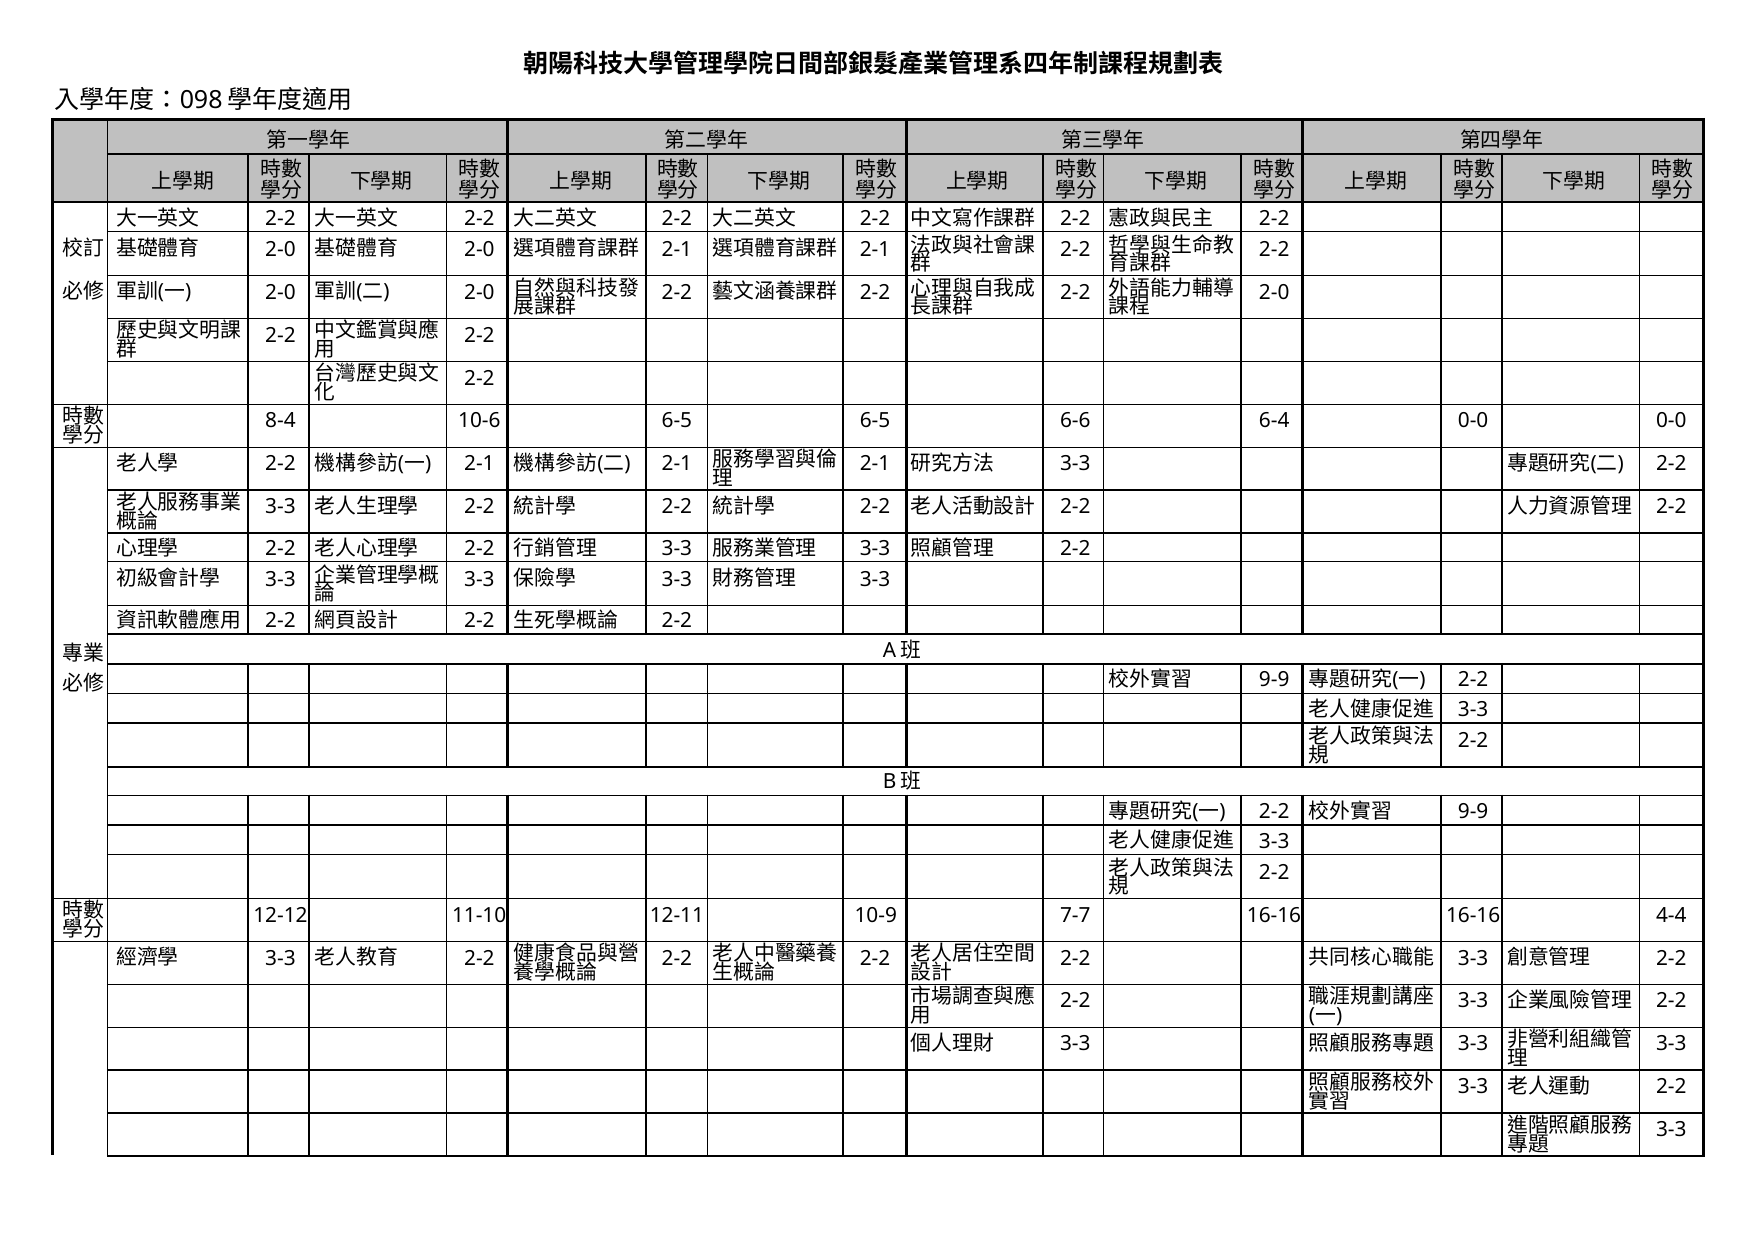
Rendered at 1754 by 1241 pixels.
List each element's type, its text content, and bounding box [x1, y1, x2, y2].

table_cell [310, 985, 446, 1026]
table_cell [509, 405, 645, 446]
table_header 第四學年 [1304, 121, 1702, 153]
table_cell [1242, 1114, 1301, 1155]
table_cell 2-2 [1044, 942, 1103, 983]
table_cell [908, 724, 1042, 766]
table_cell 自然與科技發 展課群 [509, 276, 645, 318]
table_cell [647, 724, 707, 766]
table_cell 2-0 [447, 276, 506, 318]
table_cell [249, 724, 308, 766]
table_cell [647, 694, 707, 722]
table_cell [1503, 665, 1639, 692]
table_cell 0-0 [1442, 405, 1501, 446]
table_cell [108, 899, 247, 941]
table_cell 專題研究(二) [1503, 448, 1639, 489]
table_cell [1442, 1114, 1501, 1155]
table_cell [1104, 694, 1240, 722]
table_cell 老人教育 [310, 942, 446, 983]
table_cell 時數 學分 [249, 155, 308, 201]
table_cell 校訂必修 [54, 203, 107, 403]
table_cell [310, 724, 446, 766]
table_cell [647, 826, 707, 854]
table_cell [1503, 562, 1639, 605]
table_cell 2-2 [249, 606, 308, 633]
table_cell 12-11 [647, 899, 707, 941]
table_cell [844, 606, 905, 633]
table_cell [310, 855, 446, 898]
table_cell [108, 405, 247, 446]
table_cell [708, 855, 842, 898]
table_cell [844, 724, 905, 766]
table_cell [1640, 534, 1702, 561]
table_cell [1640, 276, 1702, 318]
table_cell 2-2 [1640, 448, 1702, 489]
table_cell [1640, 606, 1702, 633]
table_cell [647, 855, 707, 898]
table_cell [108, 1114, 247, 1155]
table_cell 2-2 [249, 203, 308, 231]
table_cell [249, 985, 308, 1026]
table_cell 3-3 [1640, 1028, 1702, 1069]
table_cell 12-12 [249, 899, 308, 941]
table_cell [1242, 1028, 1301, 1069]
table_cell [1104, 985, 1240, 1026]
table_cell 3-3 [1442, 1071, 1501, 1112]
table_cell 3-3 [647, 534, 707, 561]
table_cell [1104, 319, 1240, 361]
table_header 第二學年 [509, 121, 905, 153]
table_cell [1640, 562, 1702, 605]
table_cell [708, 826, 842, 854]
table_cell 行銷管理 [509, 534, 645, 561]
table_cell 心理學 [108, 534, 247, 561]
table_cell 大一英文 [310, 203, 446, 231]
table_cell [108, 362, 247, 403]
table_cell 服務業管理 [708, 534, 842, 561]
table_cell 時數 學分 [54, 405, 107, 446]
table_cell 3-3 [249, 491, 308, 532]
table_cell 老人政策與法 規 [1104, 855, 1240, 898]
table_cell 大二英文 [708, 203, 842, 231]
table_cell [1503, 276, 1639, 318]
table_cell [1242, 448, 1301, 489]
table_cell [1503, 534, 1639, 561]
table_cell [708, 665, 842, 692]
table_cell 上學期 [108, 155, 247, 201]
table_cell 2-2 [1242, 203, 1301, 231]
table_cell 哲學與生命教 育課群 [1104, 232, 1240, 275]
table_cell 2-2 [1640, 491, 1702, 532]
table_cell 共同核心職能 [1304, 942, 1440, 983]
table_cell 8-4 [249, 405, 308, 446]
table_cell [1104, 491, 1240, 532]
table_cell 外語能力輔導 課程 [1104, 276, 1240, 318]
table_cell 上學期 [509, 155, 645, 201]
table_cell [1304, 276, 1440, 318]
table_cell 2-2 [447, 319, 506, 361]
table_cell 大一英文 [108, 203, 247, 231]
table_cell [1640, 826, 1702, 854]
table_cell [647, 362, 707, 403]
table_cell [647, 1028, 707, 1069]
table_cell 2-2 [249, 534, 308, 561]
table_cell [509, 665, 645, 692]
table_cell 基礎體育 [108, 232, 247, 275]
table_cell [708, 985, 842, 1026]
table_cell 憲政與民主 [1104, 203, 1240, 231]
table_cell 2-2 [844, 203, 905, 231]
table_cell [708, 1114, 842, 1155]
table_cell [1104, 606, 1240, 633]
table_cell 2-2 [1044, 534, 1103, 561]
table_cell [1442, 534, 1501, 561]
table_cell [1242, 491, 1301, 532]
table_cell [908, 796, 1042, 824]
table_cell [249, 1071, 308, 1112]
table_cell 非營利組織管 理 [1503, 1028, 1639, 1069]
table_cell 時數 學分 [1242, 155, 1301, 201]
table_cell [310, 665, 446, 692]
table_cell 市場調查與應 用 [908, 985, 1042, 1026]
table_cell [108, 724, 247, 766]
table_cell [1503, 826, 1639, 854]
table_cell [1044, 362, 1103, 403]
table_cell 專業必修 [54, 448, 107, 898]
table_cell [1503, 899, 1639, 941]
table_cell 研究方法 [908, 448, 1042, 489]
table_cell [447, 1071, 506, 1112]
table_cell 6-5 [844, 405, 905, 446]
table_cell [1442, 276, 1501, 318]
table_cell 老人健康促進 [1304, 694, 1440, 722]
table_cell [844, 1071, 905, 1112]
table_cell 校外實習 [1104, 665, 1240, 692]
table_cell [1242, 606, 1301, 633]
table_cell 2-0 [447, 232, 506, 275]
table_cell 時數 學分 [1044, 155, 1103, 201]
text 朝陽科技大學管理學院日間部銀髮產業管理系四年制課程規劃表 [523, 39, 1716, 81]
table_cell [1503, 724, 1639, 766]
table_cell 3-3 [1044, 1028, 1103, 1069]
table_cell [1503, 362, 1639, 403]
table_cell [1044, 1114, 1103, 1155]
table_cell [1242, 1071, 1301, 1112]
table_cell 2-1 [647, 232, 707, 275]
table_cell [447, 1114, 506, 1155]
table_cell [1442, 606, 1501, 633]
table_cell [1442, 232, 1501, 275]
table_cell 中文鑑賞與應 用 [310, 319, 446, 361]
table_cell 中文寫作課群 [908, 203, 1042, 231]
table_cell 9-9 [1242, 665, 1301, 692]
table_cell 法政與社會課 群 [908, 232, 1042, 275]
table_cell 時數 學分 [844, 155, 905, 201]
table_cell [1044, 562, 1103, 605]
table_cell 網頁設計 [310, 606, 446, 633]
table_cell [908, 826, 1042, 854]
table_cell 老人活動設計 [908, 491, 1042, 532]
table_cell [447, 694, 506, 722]
table_cell [1442, 203, 1501, 231]
table_cell 4-4 [1640, 899, 1702, 941]
table_cell [509, 1028, 645, 1069]
table_cell [908, 606, 1042, 633]
table_cell 上學期 [908, 155, 1042, 201]
table_cell [447, 985, 506, 1026]
table_cell 進階照顧服務 專題 [1503, 1114, 1639, 1155]
table_cell [1442, 491, 1501, 532]
table_cell [1503, 606, 1639, 633]
table_cell [509, 1114, 645, 1155]
table_cell 老人運動 [1503, 1071, 1639, 1112]
table_cell 健康食品與營 養學概論 [509, 942, 645, 983]
table_cell 2-2 [1044, 985, 1103, 1026]
table_cell [1503, 319, 1639, 361]
table_cell [310, 796, 446, 824]
table_cell 下學期 [708, 155, 842, 201]
table_cell [1104, 448, 1240, 489]
table_cell 上學期 [1304, 155, 1440, 201]
table_cell [310, 899, 446, 941]
table_cell [1503, 203, 1639, 231]
table_cell [844, 796, 905, 824]
table_cell [1640, 694, 1702, 722]
table_cell 時數 學分 [647, 155, 707, 201]
table_cell [844, 665, 905, 692]
table_cell A班 [108, 635, 1702, 663]
table_cell 3-3 [1442, 1028, 1501, 1069]
table_cell 3-3 [1640, 1114, 1702, 1155]
table_cell 大二英文 [509, 203, 645, 231]
table_cell [708, 796, 842, 824]
table_cell 時數 學分 [54, 899, 107, 941]
table_cell [1304, 203, 1440, 231]
table_cell 老人生理學 [310, 491, 446, 532]
table_cell [1304, 855, 1440, 898]
table_cell 6-6 [1044, 405, 1103, 446]
table_cell [1442, 562, 1501, 605]
table_cell [108, 1071, 247, 1112]
table_header 第三學年 [908, 121, 1301, 153]
table_cell [310, 694, 446, 722]
table_cell 專題研究(一) [1104, 796, 1240, 824]
table_cell [1104, 899, 1240, 941]
table_cell [509, 899, 645, 941]
table_cell [1503, 405, 1639, 446]
table_cell 2-1 [844, 448, 905, 489]
text 入學年度：098學年度適用 [54, 81, 1716, 116]
table_cell [310, 405, 446, 446]
table_cell 藝文涵養課群 [708, 276, 842, 318]
table_cell [1044, 665, 1103, 692]
table_cell [908, 319, 1042, 361]
table_cell [1304, 1114, 1440, 1155]
table_cell [708, 606, 842, 633]
table_cell [1304, 899, 1440, 941]
table_cell 統計學 [509, 491, 645, 532]
table_cell 3-3 [844, 534, 905, 561]
table_cell 3-3 [1242, 826, 1301, 854]
table_cell [844, 362, 905, 403]
table_cell 下學期 [1104, 155, 1240, 201]
table_cell [844, 319, 905, 361]
table_cell [249, 855, 308, 898]
table_cell [647, 1114, 707, 1155]
table_cell [1304, 232, 1440, 275]
table_cell [249, 1114, 308, 1155]
table_cell 資訊軟體應用 [108, 606, 247, 633]
table_cell [249, 665, 308, 692]
table_cell 選項體育課群 [509, 232, 645, 275]
table_cell [108, 1028, 247, 1069]
table_cell [1044, 796, 1103, 824]
table_cell [108, 694, 247, 722]
table_cell 3-3 [447, 562, 506, 605]
table_cell [1242, 942, 1301, 983]
table_cell [1442, 362, 1501, 403]
table_cell 2-2 [844, 491, 905, 532]
table_cell [844, 1114, 905, 1155]
table_cell 企業管理學概 論 [310, 562, 446, 605]
table_cell [249, 362, 308, 403]
table_cell 2-2 [1242, 796, 1301, 824]
table_cell 2-2 [1242, 855, 1301, 898]
table_cell 2-2 [447, 942, 506, 983]
table_cell [447, 724, 506, 766]
table_cell [1104, 534, 1240, 561]
table_cell [1442, 855, 1501, 898]
table_cell 10-9 [844, 899, 905, 941]
table_cell [1304, 534, 1440, 561]
table_cell 2-2 [447, 203, 506, 231]
table_cell 2-2 [844, 942, 905, 983]
table_cell [708, 694, 842, 722]
table_cell 校外實習 [1304, 796, 1440, 824]
table_cell [108, 826, 247, 854]
table_cell [1304, 405, 1440, 446]
table_cell 機構參訪(二) [509, 448, 645, 489]
table_cell [908, 855, 1042, 898]
table_cell [509, 1071, 645, 1112]
table_cell 2-2 [647, 942, 707, 983]
table_cell 2-2 [447, 606, 506, 633]
table_cell 老人居住空間 設計 [908, 942, 1042, 983]
table_cell [1044, 724, 1103, 766]
table_cell [1104, 405, 1240, 446]
table_cell 2-2 [249, 448, 308, 489]
table_cell [844, 826, 905, 854]
table_cell B班 [108, 768, 1702, 794]
table_cell 老人健康促進 [1104, 826, 1240, 854]
table_cell [1640, 724, 1702, 766]
table_cell 軍訓(一) [108, 276, 247, 318]
table_cell 選項體育課群 [708, 232, 842, 275]
table_cell [844, 694, 905, 722]
table_cell 2-2 [1242, 232, 1301, 275]
table_cell 個人理財 [908, 1028, 1042, 1069]
table_cell [908, 1114, 1042, 1155]
table_cell 6-4 [1242, 405, 1301, 446]
table_cell [1242, 694, 1301, 722]
table_cell [1044, 826, 1103, 854]
table_cell 2-2 [1640, 942, 1702, 983]
table_cell 2-2 [1442, 724, 1501, 766]
table_cell 機構參訪(一) [310, 448, 446, 489]
table_cell [54, 942, 107, 1155]
table_cell [1442, 319, 1501, 361]
table_cell [1104, 1028, 1240, 1069]
table_cell [509, 694, 645, 722]
table_cell [108, 985, 247, 1026]
table_cell 基礎體育 [310, 232, 446, 275]
table_cell 服務學習與倫 理 [708, 448, 842, 489]
table_cell 7-7 [1044, 899, 1103, 941]
table_cell [447, 1028, 506, 1069]
table_cell 初級會計學 [108, 562, 247, 605]
table_cell 創意管理 [1503, 942, 1639, 983]
table_cell 2-2 [1044, 491, 1103, 532]
table_cell [509, 796, 645, 824]
table_cell [1503, 855, 1639, 898]
table_cell [844, 855, 905, 898]
table_cell [1304, 319, 1440, 361]
table_cell 統計學 [708, 491, 842, 532]
table_cell [1304, 826, 1440, 854]
table_cell 2-0 [249, 276, 308, 318]
table_cell 照顧管理 [908, 534, 1042, 561]
table_cell [509, 855, 645, 898]
table_cell [1640, 362, 1702, 403]
table_cell 2-2 [447, 491, 506, 532]
table_cell [708, 362, 842, 403]
table_cell [509, 985, 645, 1026]
table_cell [1242, 985, 1301, 1026]
table_cell 2-2 [844, 276, 905, 318]
table_cell [1640, 855, 1702, 898]
table_cell [844, 1028, 905, 1069]
table_cell 3-3 [647, 562, 707, 605]
table_cell 2-2 [647, 491, 707, 532]
table_cell 2-2 [447, 362, 506, 403]
table_cell 2-2 [1640, 1071, 1702, 1112]
table_cell [1104, 724, 1240, 766]
table_cell [1242, 562, 1301, 605]
table_cell [908, 694, 1042, 722]
table_cell 職涯規劃講座 (一) [1304, 985, 1440, 1026]
table_cell 生死學概論 [509, 606, 645, 633]
table_header [54, 121, 107, 201]
table_cell [1242, 362, 1301, 403]
table_cell [708, 405, 842, 446]
table_cell 2-2 [1442, 665, 1501, 692]
table_cell [1640, 796, 1702, 824]
table_cell [1242, 534, 1301, 561]
table_cell [1640, 665, 1702, 692]
table_cell [1442, 826, 1501, 854]
table_cell [1104, 362, 1240, 403]
table_cell [1104, 1071, 1240, 1112]
table_cell [1104, 942, 1240, 983]
table_cell [647, 319, 707, 361]
table_cell [1304, 562, 1440, 605]
table_cell [708, 1071, 842, 1112]
table_cell [509, 362, 645, 403]
table_cell [509, 319, 645, 361]
table_cell [249, 694, 308, 722]
table_cell [1304, 491, 1440, 532]
table_cell [1304, 448, 1440, 489]
table_cell 企業風險管理 [1503, 985, 1639, 1026]
table_cell [509, 724, 645, 766]
table_cell [647, 1071, 707, 1112]
table_cell 9-9 [1442, 796, 1501, 824]
table_cell 歷史與文明課 群 [108, 319, 247, 361]
table_cell 2-0 [249, 232, 308, 275]
table_cell [1503, 796, 1639, 824]
table_cell 時數 學分 [447, 155, 506, 201]
table_cell [1640, 203, 1702, 231]
table_cell [1044, 606, 1103, 633]
table_cell 2-2 [647, 606, 707, 633]
table_cell 3-3 [1044, 448, 1103, 489]
table_cell [1442, 448, 1501, 489]
table_cell [1242, 319, 1301, 361]
table_cell 下學期 [310, 155, 446, 201]
table_cell [1640, 232, 1702, 275]
table_cell [708, 1028, 842, 1069]
table_cell 2-1 [647, 448, 707, 489]
table_cell [908, 362, 1042, 403]
table_cell 3-3 [249, 562, 308, 605]
table_cell 0-0 [1640, 405, 1702, 446]
table_cell 6-5 [647, 405, 707, 446]
table_cell [908, 665, 1042, 692]
table_cell [1104, 1114, 1240, 1155]
table_cell [908, 562, 1042, 605]
table_cell 時數 學分 [1442, 155, 1501, 201]
table_cell [108, 855, 247, 898]
table_cell 經濟學 [108, 942, 247, 983]
table_cell 10-6 [447, 405, 506, 446]
table_cell 保險學 [509, 562, 645, 605]
table_cell 2-1 [447, 448, 506, 489]
table_cell [310, 1114, 446, 1155]
table_cell 老人政策與法 規 [1304, 724, 1440, 766]
table_cell [447, 826, 506, 854]
table_cell [310, 826, 446, 854]
table_cell [1044, 319, 1103, 361]
table_cell 3-3 [844, 562, 905, 605]
table_cell 專題研究(一) [1304, 665, 1440, 692]
table_cell [1304, 606, 1440, 633]
table_cell [1104, 562, 1240, 605]
table_cell 老人心理學 [310, 534, 446, 561]
table_cell [908, 899, 1042, 941]
table_cell [249, 826, 308, 854]
table_cell 人力資源管理 [1503, 491, 1639, 532]
table_cell [108, 665, 247, 692]
table_cell [1640, 319, 1702, 361]
table_cell 2-0 [1242, 276, 1301, 318]
table_cell 16-16 [1442, 899, 1501, 941]
table_cell [647, 985, 707, 1026]
table_cell [1044, 855, 1103, 898]
table_cell 2-2 [647, 203, 707, 231]
table_cell [708, 319, 842, 361]
table_cell 3-3 [249, 942, 308, 983]
table_cell 2-2 [249, 319, 308, 361]
table_cell 3-3 [1442, 694, 1501, 722]
table_cell [447, 665, 506, 692]
table_cell [249, 1028, 308, 1069]
table_cell 時數 學分 [1640, 155, 1702, 201]
table_cell 2-2 [1044, 232, 1103, 275]
table_cell [647, 665, 707, 692]
table_cell [509, 826, 645, 854]
table_cell 2-2 [1044, 276, 1103, 318]
table_cell [310, 1028, 446, 1069]
table_cell [908, 1071, 1042, 1112]
table_cell 3-3 [1442, 985, 1501, 1026]
table_cell [447, 855, 506, 898]
table_cell 3-3 [1442, 942, 1501, 983]
table_cell [447, 796, 506, 824]
table_cell [1503, 694, 1639, 722]
table_cell 16-16 [1242, 899, 1301, 941]
table_cell 2-2 [647, 276, 707, 318]
table_cell [310, 1071, 446, 1112]
table_cell [1044, 1071, 1103, 1112]
table_cell 2-2 [447, 534, 506, 561]
table_cell 老人服務事業 概論 [108, 491, 247, 532]
table_cell [844, 985, 905, 1026]
table_cell [708, 899, 842, 941]
table_cell [908, 405, 1042, 446]
table_cell 老人學 [108, 448, 247, 489]
table_cell [1503, 232, 1639, 275]
table_header 第一學年 [108, 121, 506, 153]
table_cell 照顧服務校外 實習 [1304, 1071, 1440, 1112]
table_cell [1242, 724, 1301, 766]
table_cell 11-10 [447, 899, 506, 941]
table_cell 下學期 [1503, 155, 1639, 201]
table_cell [108, 796, 247, 824]
table_cell [1304, 362, 1440, 403]
table_cell 軍訓(二) [310, 276, 446, 318]
table_cell 財務管理 [708, 562, 842, 605]
table_cell [647, 796, 707, 824]
table_cell 2-2 [1044, 203, 1103, 231]
table_cell [249, 796, 308, 824]
table_cell [708, 724, 842, 766]
table_cell 照顧服務專題 [1304, 1028, 1440, 1069]
table_cell 2-1 [844, 232, 905, 275]
table_cell [1044, 694, 1103, 722]
table_cell 老人中醫藥養 生概論 [708, 942, 842, 983]
table_cell 2-2 [1640, 985, 1702, 1026]
table_cell 心理與自我成 長課群 [908, 276, 1042, 318]
table_cell 台灣歷史與文 化 [310, 362, 446, 403]
